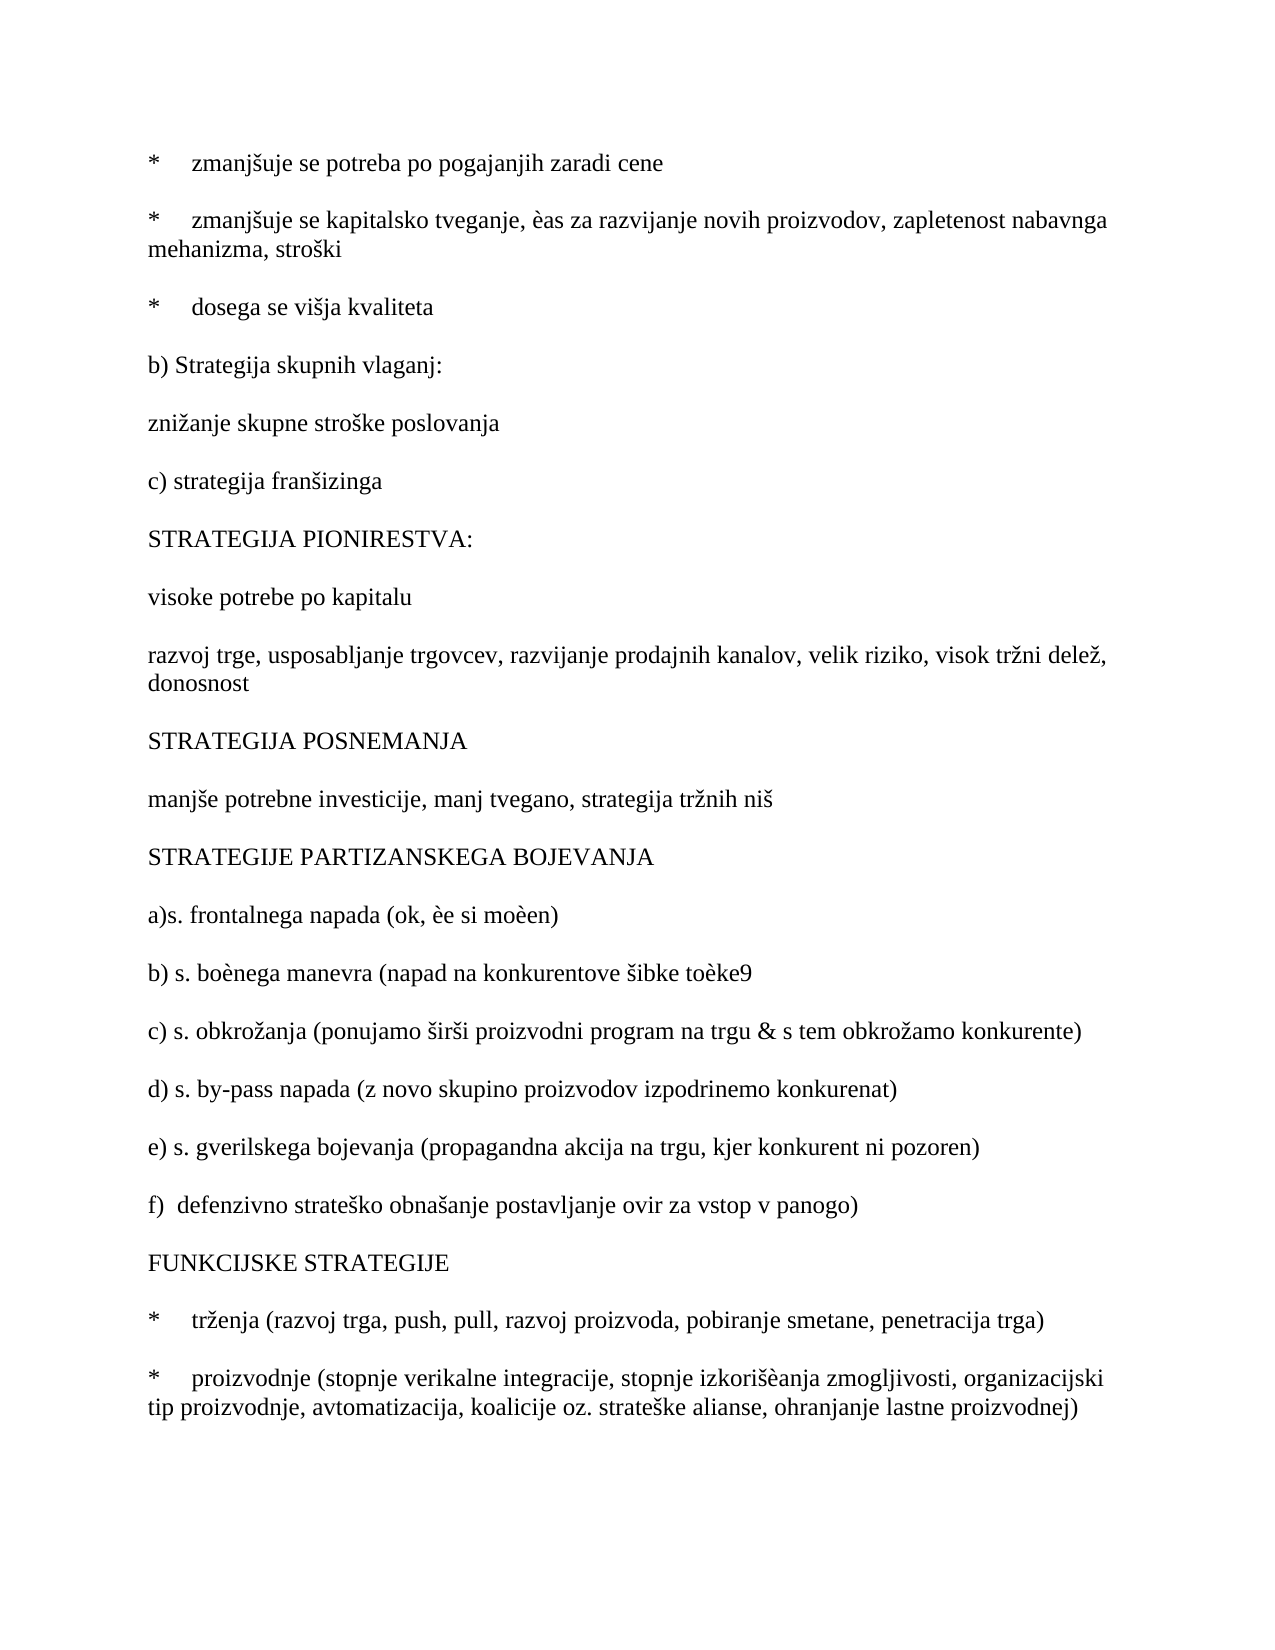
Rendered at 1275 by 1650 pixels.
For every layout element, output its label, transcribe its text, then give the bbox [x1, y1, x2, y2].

text c) s. obkrožanja (ponujamo širši proizvodni program na trgu & s tem obkrožamo konkurente) [148, 1016, 1127, 1045]
text * trženja (razvoj trga, push, pull, razvoj proizvoda, pobiranje smetane, penetracija trga) [148, 1306, 1127, 1334]
text * dosega se višja kvaliteta [148, 292, 1127, 321]
text visoke potrebe po kapitalu [148, 582, 1127, 611]
text znižanje skupne stroške poslovanja [148, 408, 1127, 437]
text STRATEGIJE PARTIZANSKEGA BOJEVANJA [148, 842, 1127, 871]
text a)s. frontalnega napada (ok, èe si moèen) [148, 900, 1127, 929]
text FUNKCIJSKE STRATEGIJE [148, 1248, 1127, 1276]
text razvoj trge, usposabljanje trgovcev, razvijanje prodajnih kanalov, velik riziko, visok tržni delež, donosnost [148, 640, 1127, 697]
text f) defenzivno strateško obnašanje postavljanje ovir za vstop v panogo) [148, 1190, 1127, 1218]
text * proizvodnje (stopnje verikalne integracije, stopnje izkorišèanja zmogljivosti, organizacijski tip proizvodnje, avtomatizacija, koalicije oz. strateške alianse, ohranjanje lastne proizvodnej) [148, 1363, 1127, 1421]
text b) Strategija skupnih vlaganj: [148, 350, 1127, 379]
text * zmanjšuje se kapitalsko tveganje, èas za razvijanje novih proizvodov, zapletenost nabavnga mehanizma, stroški [148, 206, 1127, 263]
text manjše potrebne investicije, manj tvegano, strategija tržnih niš [148, 784, 1127, 813]
text d) s. by-pass napada (z novo skupino proizvodov izpodrinemo konkurenat) [148, 1074, 1127, 1103]
text STRATEGIJA POSNEMANJA [148, 726, 1127, 755]
text * zmanjšuje se potreba po pogajanjih zaradi cene [148, 148, 1127, 176]
text e) s. gverilskega bojevanja (propagandna akcija na trgu, kjer konkurent ni pozoren) [148, 1132, 1127, 1161]
text c) strategija franšizinga [148, 466, 1127, 495]
text STRATEGIJA PIONIRESTVA: [148, 524, 1127, 553]
text b) s. boènega manevra (napad na konkurentove šibke toèke9 [148, 958, 1127, 987]
